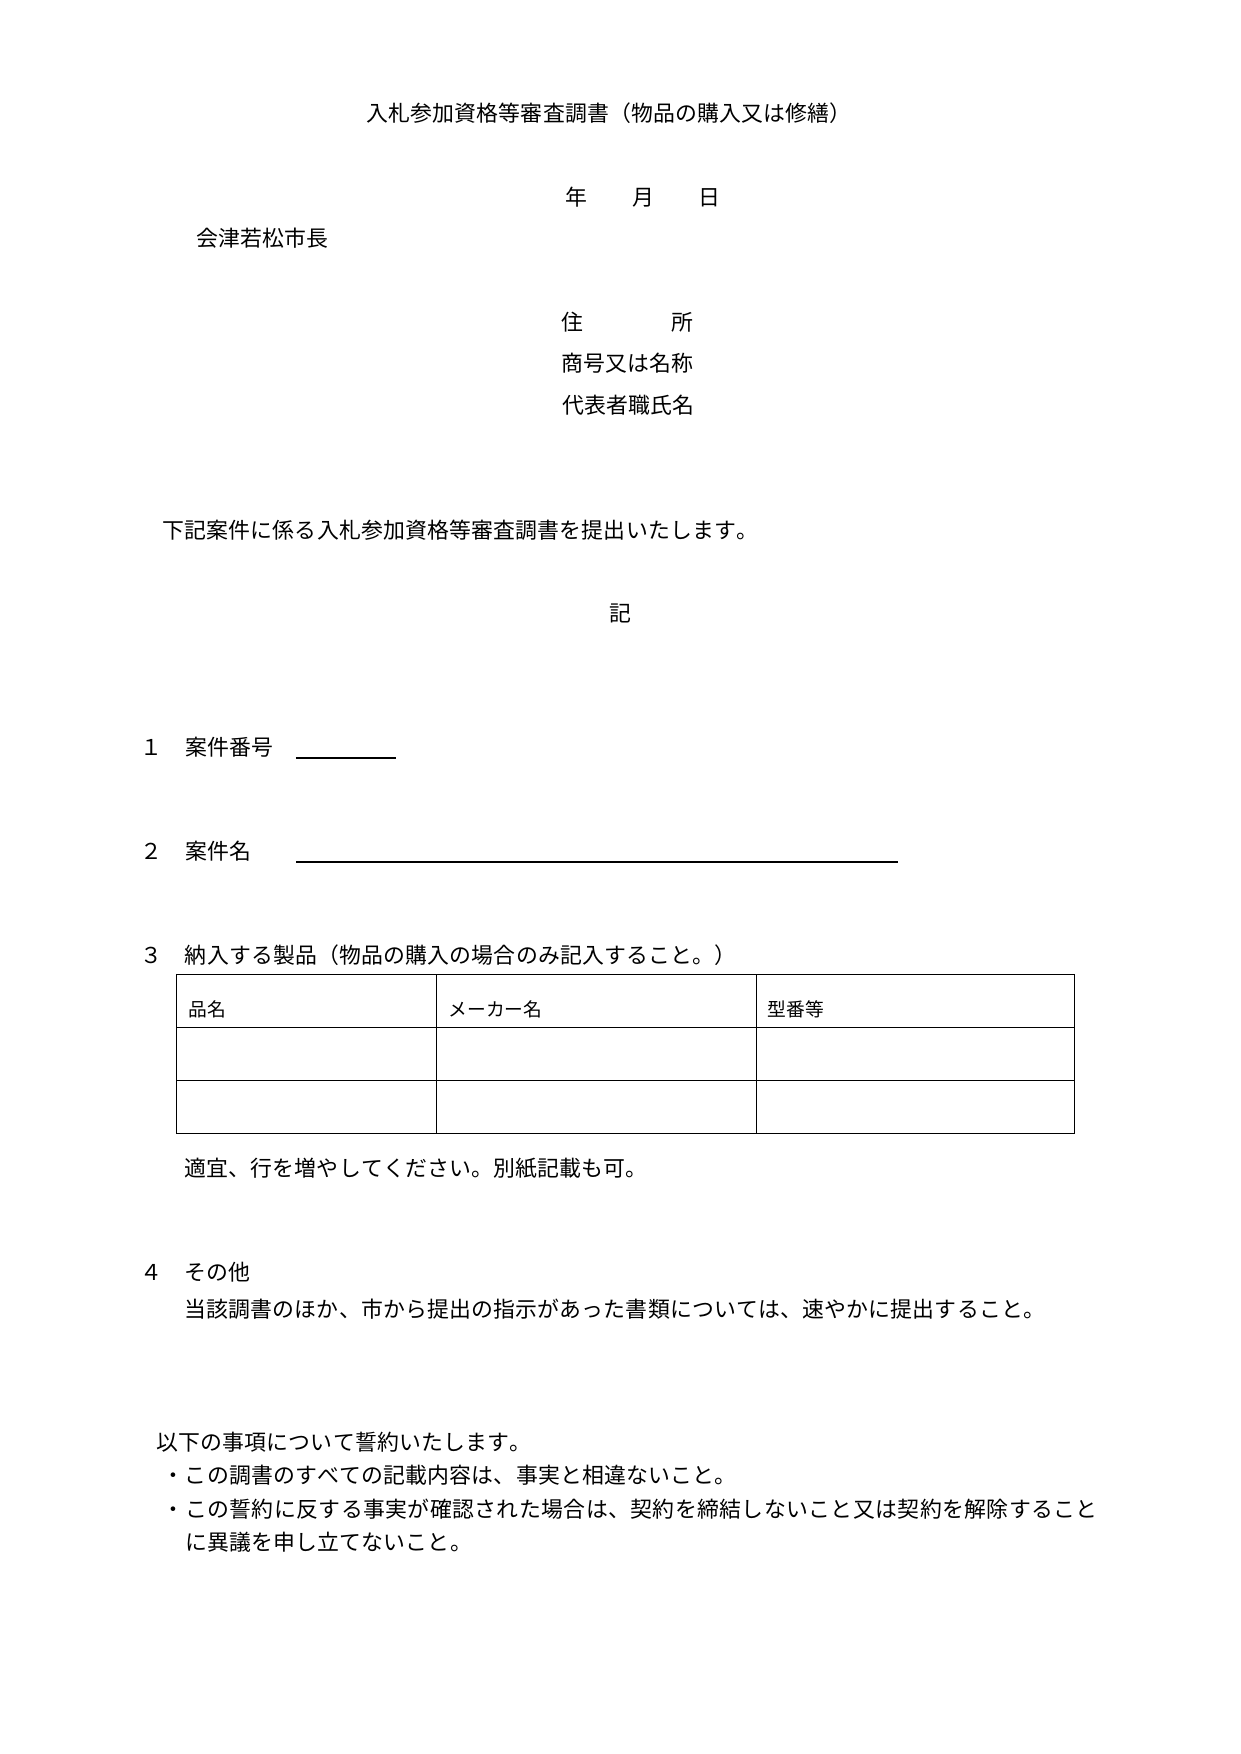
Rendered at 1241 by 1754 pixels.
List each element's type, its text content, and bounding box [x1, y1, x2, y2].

table_cell [757, 1028, 1074, 1080]
table_cell [437, 1081, 756, 1133]
table_header メーカー名 [437, 975, 756, 1027]
table_cell [437, 1028, 756, 1080]
text 代表者職氏名 [142, 380, 1122, 422]
text 会津若松市長 [141, 213, 1100, 255]
text 下記案件に係る入札参加資格等審査調書を提出いたします。 [140, 505, 1100, 547]
table_cell [757, 1081, 1074, 1133]
text 年 月 日 [141, 172, 1100, 213]
text 住 所 [141, 297, 1100, 338]
text 入札参加資格等審査調書（物品の購入又は修繕） [118, 88, 1100, 130]
table_cell [177, 1081, 436, 1133]
table_cell [177, 1028, 436, 1080]
text 記 [141, 588, 1100, 630]
text 当該調書のほか、市から提出の指示があった書類については、速やかに提出すること。 [118, 1291, 1099, 1324]
text ・この誓約に反する事実が確認された場合は、契約を締結しないこと又は契約を解除することに異議を申し立てないこと。 [163, 1491, 1099, 1557]
text 以下の事項について誓約いたします。 [156, 1424, 1099, 1457]
text 商号又は名称 [141, 338, 1100, 380]
text 適宜、行を増やしてください。別紙記載も可。 [118, 1134, 1099, 1186]
table_header 品名 [177, 975, 436, 1027]
text ・この調書のすべての記載内容は、事実と相違ないこと。 [118, 1457, 1099, 1491]
text １ 案件番号 [141, 713, 1100, 766]
text ２ 案件名 [141, 818, 1100, 870]
table_header 型番等 [757, 975, 1074, 1027]
text ３ 納入する製品（物品の購入の場合のみ記入すること。） [118, 922, 1099, 974]
text ４ その他 [118, 1238, 1099, 1291]
